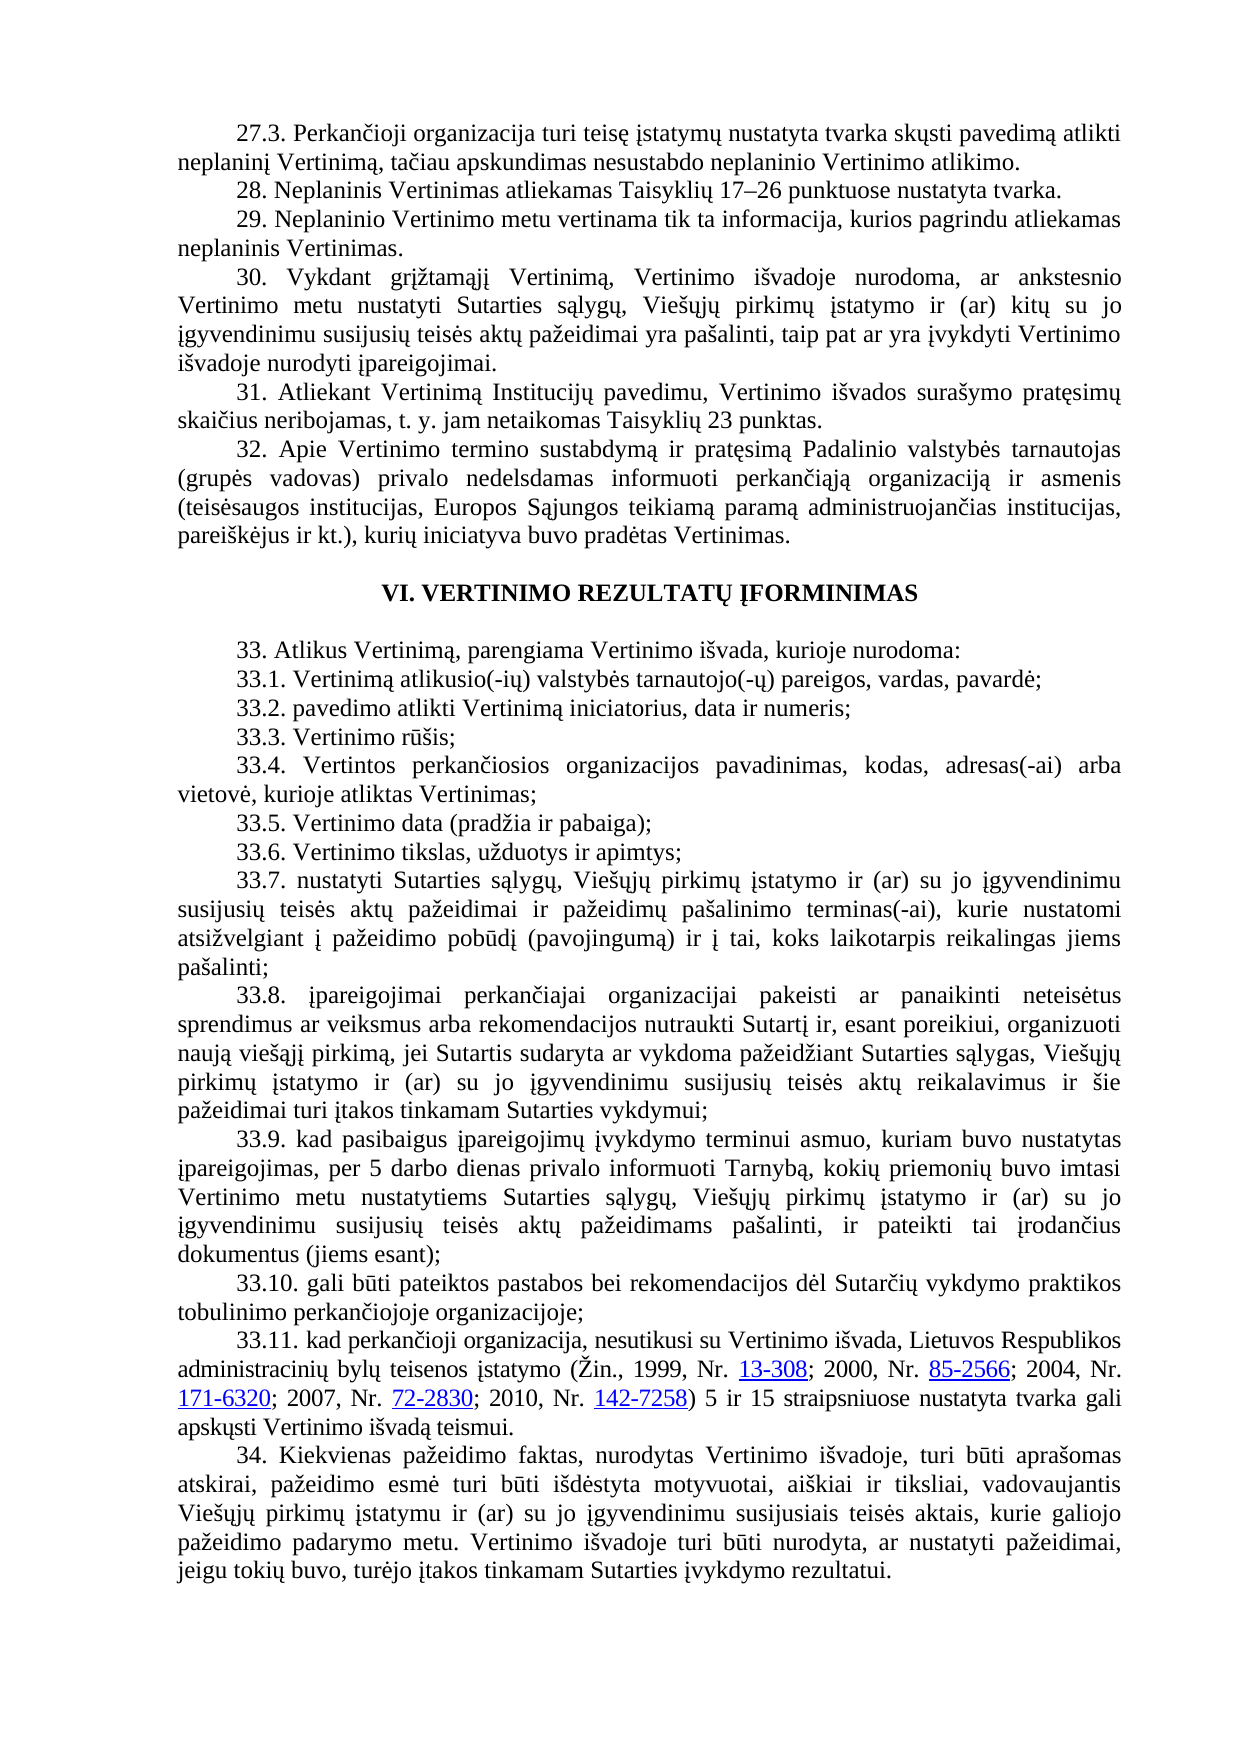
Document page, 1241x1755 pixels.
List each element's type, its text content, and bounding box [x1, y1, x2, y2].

text 33.7. nustatyti Sutarties sąlygų, Viešųjų pirkimų įstatymo ir (ar) su jo įgyvendinimu susijusių teisės aktų pažeidimai ir pažeidimų pašalinimo terminas(-ai), kurie nustatomi atsižvelgiant į pažeidimo pobūdį (pavojingumą) ir į tai, koks laikotarpis reikalingas jiems pašalinti; [177, 866, 1122, 981]
text 29. Neplaninio Vertinimo metu vertinama tik ta informacija, kurios pagrindu atliekamas neplaninis Vertinimas. [177, 204, 1122, 262]
text 33. Atlikus Vertinimą, parengiama Vertinimo išvada, kurioje nurodoma: [177, 636, 1122, 664]
text 33.9. kad pasibaigus įpareigojimų įvykdymo terminui asmuo, kuriam buvo nustatytas įpareigojimas, per 5 darbo dienas privalo informuoti Tarnybą, kokių priemonių buvo imtasi Vertinimo metu nustatytiems Sutarties sąlygų, Viešųjų pirkimų įstatymo ir (ar) su jo įgyvendinimu susijusių teisės aktų pažeidimams pašalinti, ir pateikti tai įrodančius dokumentus (jiems esant); [177, 1124, 1122, 1268]
text VI. VERTINIMO REZULTATŲ ĮFORMINIMAS [177, 578, 1122, 607]
text 27.3. Perkančioji organizacija turi teisę įstatymų nustatyta tvarka skųsti pavedimą atlikti neplaninį Vertinimą, tačiau apskundimas nesustabdo neplaninio Vertinimo atlikimo. [177, 118, 1122, 176]
text 31. Atliekant Vertinimą Institucijų pavedimu, Vertinimo išvados surašymo pratęsimų skaičius neribojamas, t. y. jam netaikomas Taisyklių 23 punktas. [177, 377, 1122, 434]
text 33.6. Vertinimo tikslas, užduotys ir apimtys; [177, 837, 1122, 866]
text 33.2. pavedimo atlikti Vertinimą iniciatorius, data ir numeris; [177, 693, 1122, 722]
text 33.1. Vertinimą atlikusio(-ių) valstybės tarnautojo(-ų) pareigos, vardas, pavardė; [177, 664, 1122, 693]
text 34. Kiekvienas pažeidimo faktas, nurodytas Vertinimo išvadoje, turi būti aprašomas atskirai, pažeidimo esmė turi būti išdėstyta motyvuotai, aiškiai ir tiksliai, vadovaujantis Viešųjų pirkimų įstatymu ir (ar) su jo įgyvendinimu susijusiais teisės aktais, kurie galiojo pažeidimo padarymo metu. Vertinimo išvadoje turi būti nurodyta, ar nustatyti pažeidimai, jeigu tokių buvo, turėjo įtakos tinkamam Sutarties įvykdymo rezultatui. [177, 1441, 1122, 1584]
text 30. Vykdant grįžtamąjį Vertinimą, Vertinimo išvadoje nurodoma, ar ankstesnio Vertinimo metu nustatyti Sutarties sąlygų, Viešųjų pirkimų įstatymo ir (ar) kitų su jo įgyvendinimu susijusių teisės aktų pažeidimai yra pašalinti, taip pat ar yra įvykdyti Vertinimo išvadoje nurodyti įpareigojimai. [177, 262, 1122, 377]
text 33.5. Vertinimo data (pradžia ir pabaiga); [177, 808, 1122, 837]
text 33.8. įpareigojimai perkančiajai organizacijai pakeisti ar panaikinti neteisėtus sprendimus ar veiksmus arba rekomendacijos nutraukti Sutartį ir, esant poreikiui, organizuoti naują viešąjį pirkimą, jei Sutartis sudaryta ar vykdoma pažeidžiant Sutarties sąlygas, Viešųjų pirkimų įstatymo ir (ar) su jo įgyvendinimu susijusių teisės aktų reikalavimus ir šie pažeidimai turi įtakos tinkamam Sutarties vykdymui; [177, 981, 1122, 1124]
text 33.10. gali būti pateiktos pastabos bei rekomendacijos dėl Sutarčių vykdymo praktikos tobulinimo perkančiojoje organizacijoje; [177, 1268, 1122, 1326]
text 33.11. kad perkančioji organizacija, nesutikusi su Vertinimo išvada, Lietuvos Respublikos administracinių bylų teisenos įstatymo (Žin., 1999, Nr. 13-308; 2000, Nr. 85-2566; 2004, Nr. 171-6320; 2007, Nr. 72-2830; 2010, Nr. 142-7258) 5 ir 15 straipsniuose nustatyta tvarka gali apskųsti Vertinimo išvadą teismui. [177, 1326, 1122, 1441]
text 33.3. Vertinimo rūšis; [177, 722, 1122, 751]
text 33.4. Vertintos perkančiosios organizacijos pavadinimas, kodas, adresas(-ai) arba vietovė, kurioje atliktas Vertinimas; [177, 751, 1122, 808]
text 28. Neplaninis Vertinimas atliekamas Taisyklių 17–26 punktuose nustatyta tvarka. [177, 176, 1122, 204]
text 32. Apie Vertinimo termino sustabdymą ir pratęsimą Padalinio valstybės tarnautojas (grupės vadovas) privalo nedelsdamas informuoti perkančiąją organizaciją ir asmenis (teisėsaugos institucijas, Europos Sąjungos teikiamą paramą administruojančias institucijas, pareiškėjus ir kt.), kurių iniciatyva buvo pradėtas Vertinimas. [177, 434, 1122, 549]
